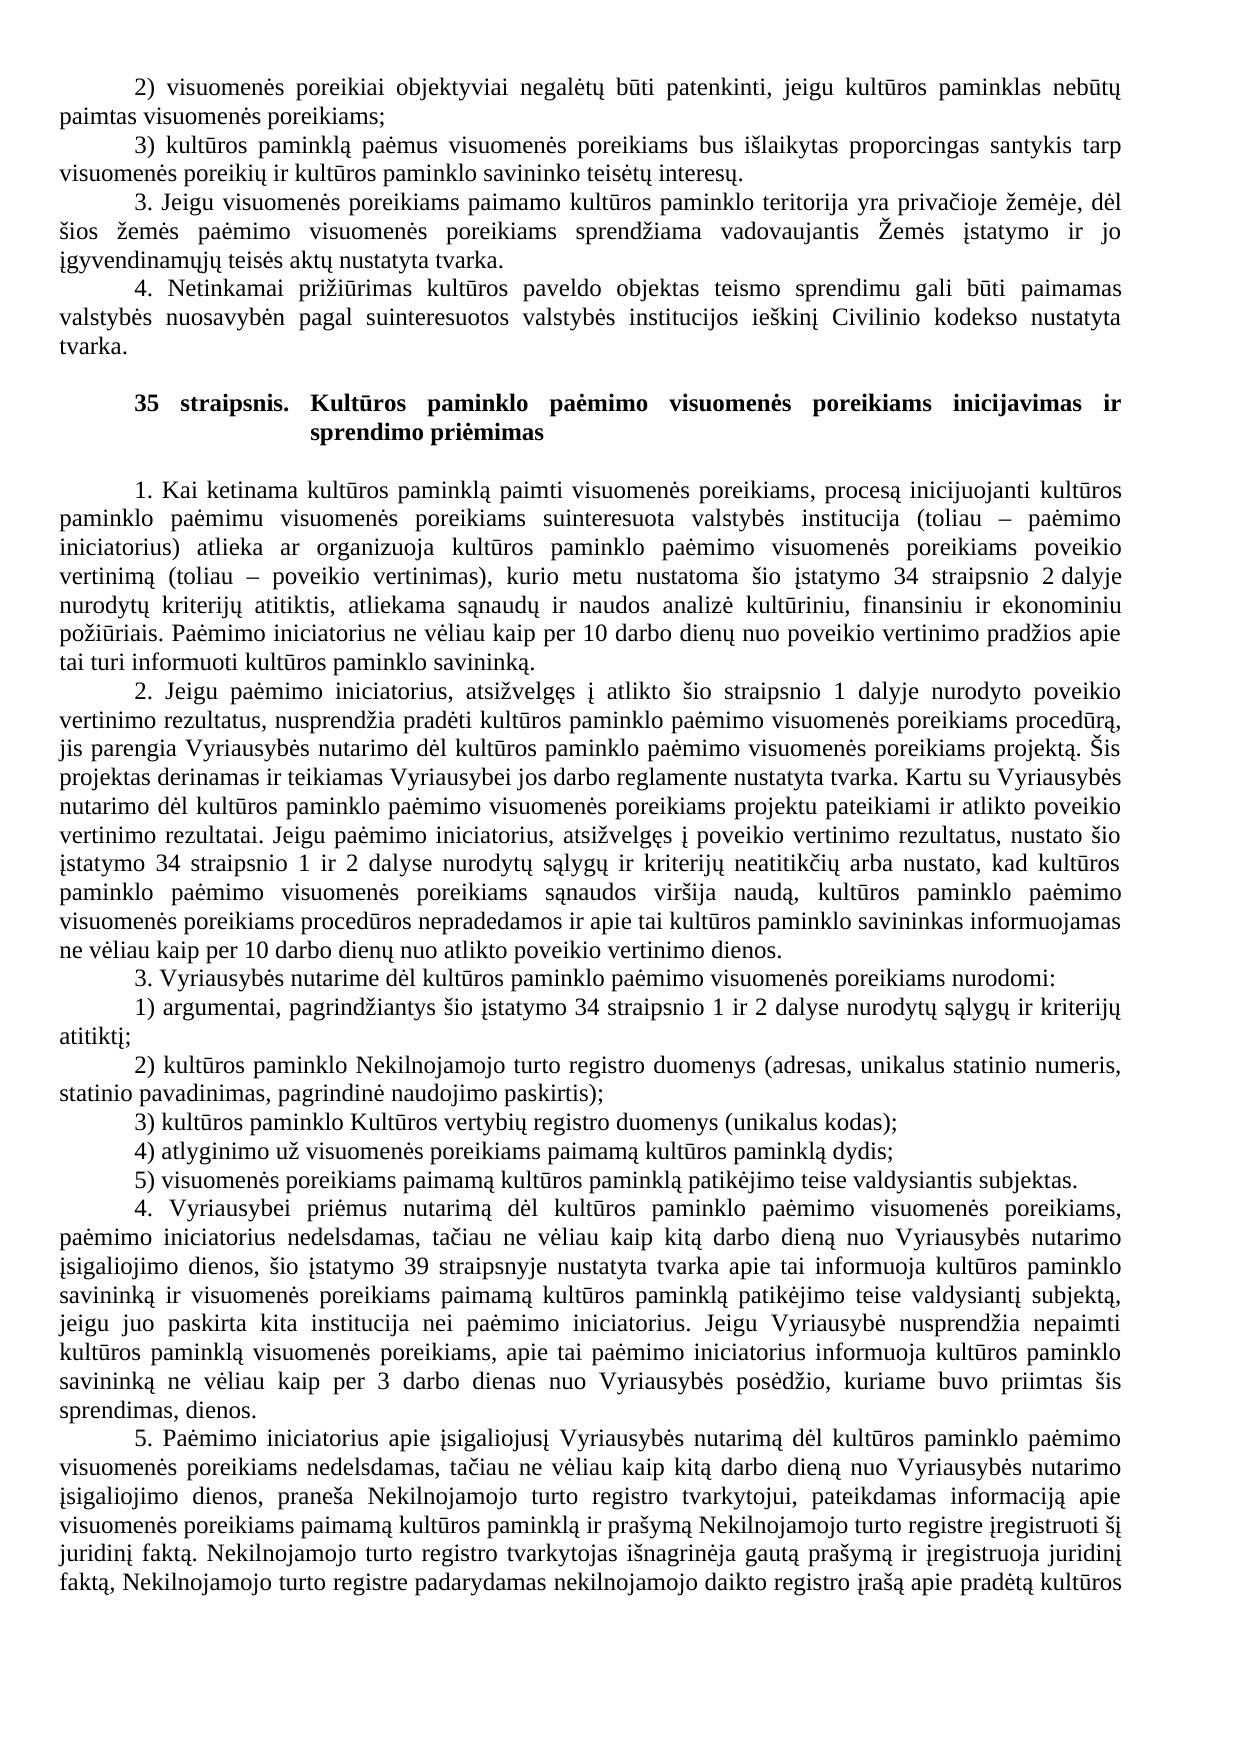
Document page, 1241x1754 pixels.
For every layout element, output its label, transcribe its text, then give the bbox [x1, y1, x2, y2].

text 4) atlyginimo už visuomenės poreikiams paimamą kultūros paminklą dydis; [59, 1136, 1122, 1165]
text 1. Kai ketinama kultūros paminklą paimti visuomenės poreikiams, procesą inicijuojanti kultūros paminklo paėmimu visuomenės poreikiams suinteresuota valstybės institucija (toliau – paėmimo iniciatorius) atlieka ar organizuoja kultūros paminklo paėmimo visuomenės poreikiams poveikio vertinimą (toliau – poveikio vertinimas), kurio metu nustatoma šio įstatymo 34 straipsnio 2 dalyje nurodytų kriterijų atitiktis, atliekama sąnaudų ir naudos analizė kultūriniu, finansiniu ir ekonominiu požiūriais. Paėmimo iniciatorius ne vėliau kaip per 10 darbo dienų nuo poveikio vertinimo pradžios apie tai turi informuoti kultūros paminklo savininką. [59, 475, 1122, 676]
text 3) kultūros paminklą paėmus visuomenės poreikiams bus išlaikytas proporcingas santykis tarp visuomenės poreikių ir kultūros paminklo savininko teisėtų interesų. [59, 130, 1122, 187]
text 2. Jeigu paėmimo iniciatorius, atsižvelgęs į atlikto šio straipsnio 1 dalyje nurodyto poveikio vertinimo rezultatus, nusprendžia pradėti kultūros paminklo paėmimo visuomenės poreikiams procedūrą, jis parengia Vyriausybės nutarimo dėl kultūros paminklo paėmimo visuomenės poreikiams projektą. Šis projektas derinamas ir teikiamas Vyriausybei jos darbo reglamente nustatyta tvarka. Kartu su Vyriausybės nutarimo dėl kultūros paminklo paėmimo visuomenės poreikiams projektu pateikiami ir atlikto poveikio vertinimo rezultatai. Jeigu paėmimo iniciatorius, atsižvelgęs į poveikio vertinimo rezultatus, nustato šio įstatymo 34 straipsnio 1 ir 2 dalyse nurodytų sąlygų ir kriterijų neatitikčių arba nustato, kad kultūros paminklo paėmimo visuomenės poreikiams sąnaudos viršija naudą, kultūros paminklo paėmimo visuomenės poreikiams procedūros nepradedamos ir apie tai kultūros paminklo savininkas informuojamas ne vėliau kaip per 10 darbo dienų nuo atlikto poveikio vertinimo dienos. [59, 676, 1122, 963]
text 1) argumentai, pagrindžiantys šio įstatymo 34 straipsnio 1 ir 2 dalyse nurodytų sąlygų ir kriterijų atitiktį; [59, 992, 1122, 1050]
text 5) visuomenės poreikiams paimamą kultūros paminklą patikėjimo teise valdysiantis subjektas. [59, 1165, 1122, 1193]
text 4. Vyriausybei priėmus nutarimą dėl kultūros paminklo paėmimo visuomenės poreikiams, paėmimo iniciatorius nedelsdamas, tačiau ne vėliau kaip kitą darbo dieną nuo Vyriausybės nutarimo įsigaliojimo dienos, šio įstatymo 39 straipsnyje nustatyta tvarka apie tai informuoja kultūros paminklo savininką ir visuomenės poreikiams paimamą kultūros paminklą patikėjimo teise valdysiantį subjektą, jeigu juo paskirta kita institucija nei paėmimo iniciatorius. Jeigu Vyriausybė nusprendžia nepaimti kultūros paminklą visuomenės poreikiams, apie tai paėmimo iniciatorius informuoja kultūros paminklo savininką ne vėliau kaip per 3 darbo dienas nuo Vyriausybės posėdžio, kuriame buvo priimtas šis sprendimas, dienos. [59, 1193, 1122, 1423]
text 35 straipsnis. Kultūros paminklo paėmimo visuomenės poreikiams inicijavimas ir sprendimo priėmimas [134, 388, 1122, 446]
text 2) visuomenės poreikiai objektyviai negalėtų būti patenkinti, jeigu kultūros paminklas nebūtų paimtas visuomenės poreikiams; [59, 72, 1122, 130]
text 3. Jeigu visuomenės poreikiams paimamo kultūros paminklo teritorija yra privačioje žemėje, dėl šios žemės paėmimo visuomenės poreikiams sprendžiama vadovaujantis Žemės įstatymo ir jo įgyvendinamųjų teisės aktų nustatyta tvarka. [59, 187, 1122, 273]
text 3. Vyriausybės nutarime dėl kultūros paminklo paėmimo visuomenės poreikiams nurodomi: [59, 963, 1122, 992]
text 5. Paėmimo iniciatorius apie įsigaliojusį Vyriausybės nutarimą dėl kultūros paminklo paėmimo visuomenės poreikiams nedelsdamas, tačiau ne vėliau kaip kitą darbo dieną nuo Vyriausybės nutarimo įsigaliojimo dienos, praneša Nekilnojamojo turto registro tvarkytojui, pateikdamas informaciją apie visuomenės poreikiams paimamą kultūros paminklą ir prašymą Nekilnojamojo turto registre įregistruoti šį juridinį faktą. Nekilnojamojo turto registro tvarkytojas išnagrinėja gautą prašymą ir įregistruoja juridinį faktą, Nekilnojamojo turto registre padarydamas nekilnojamojo daikto registro įrašą apie pradėtą kultūros [59, 1423, 1122, 1596]
text 4. Netinkamai prižiūrimas kultūros paveldo objektas teismo sprendimu gali būti paimamas valstybės nuosavybėn pagal suinteresuotos valstybės institucijos ieškinį Civilinio kodekso nustatyta tvarka. [59, 273, 1122, 360]
text 2) kultūros paminklo Nekilnojamojo turto registro duomenys (adresas, unikalus statinio numeris, statinio pavadinimas, pagrindinė naudojimo paskirtis); [59, 1050, 1122, 1107]
text 3) kultūros paminklo Kultūros vertybių registro duomenys (unikalus kodas); [59, 1107, 1122, 1136]
